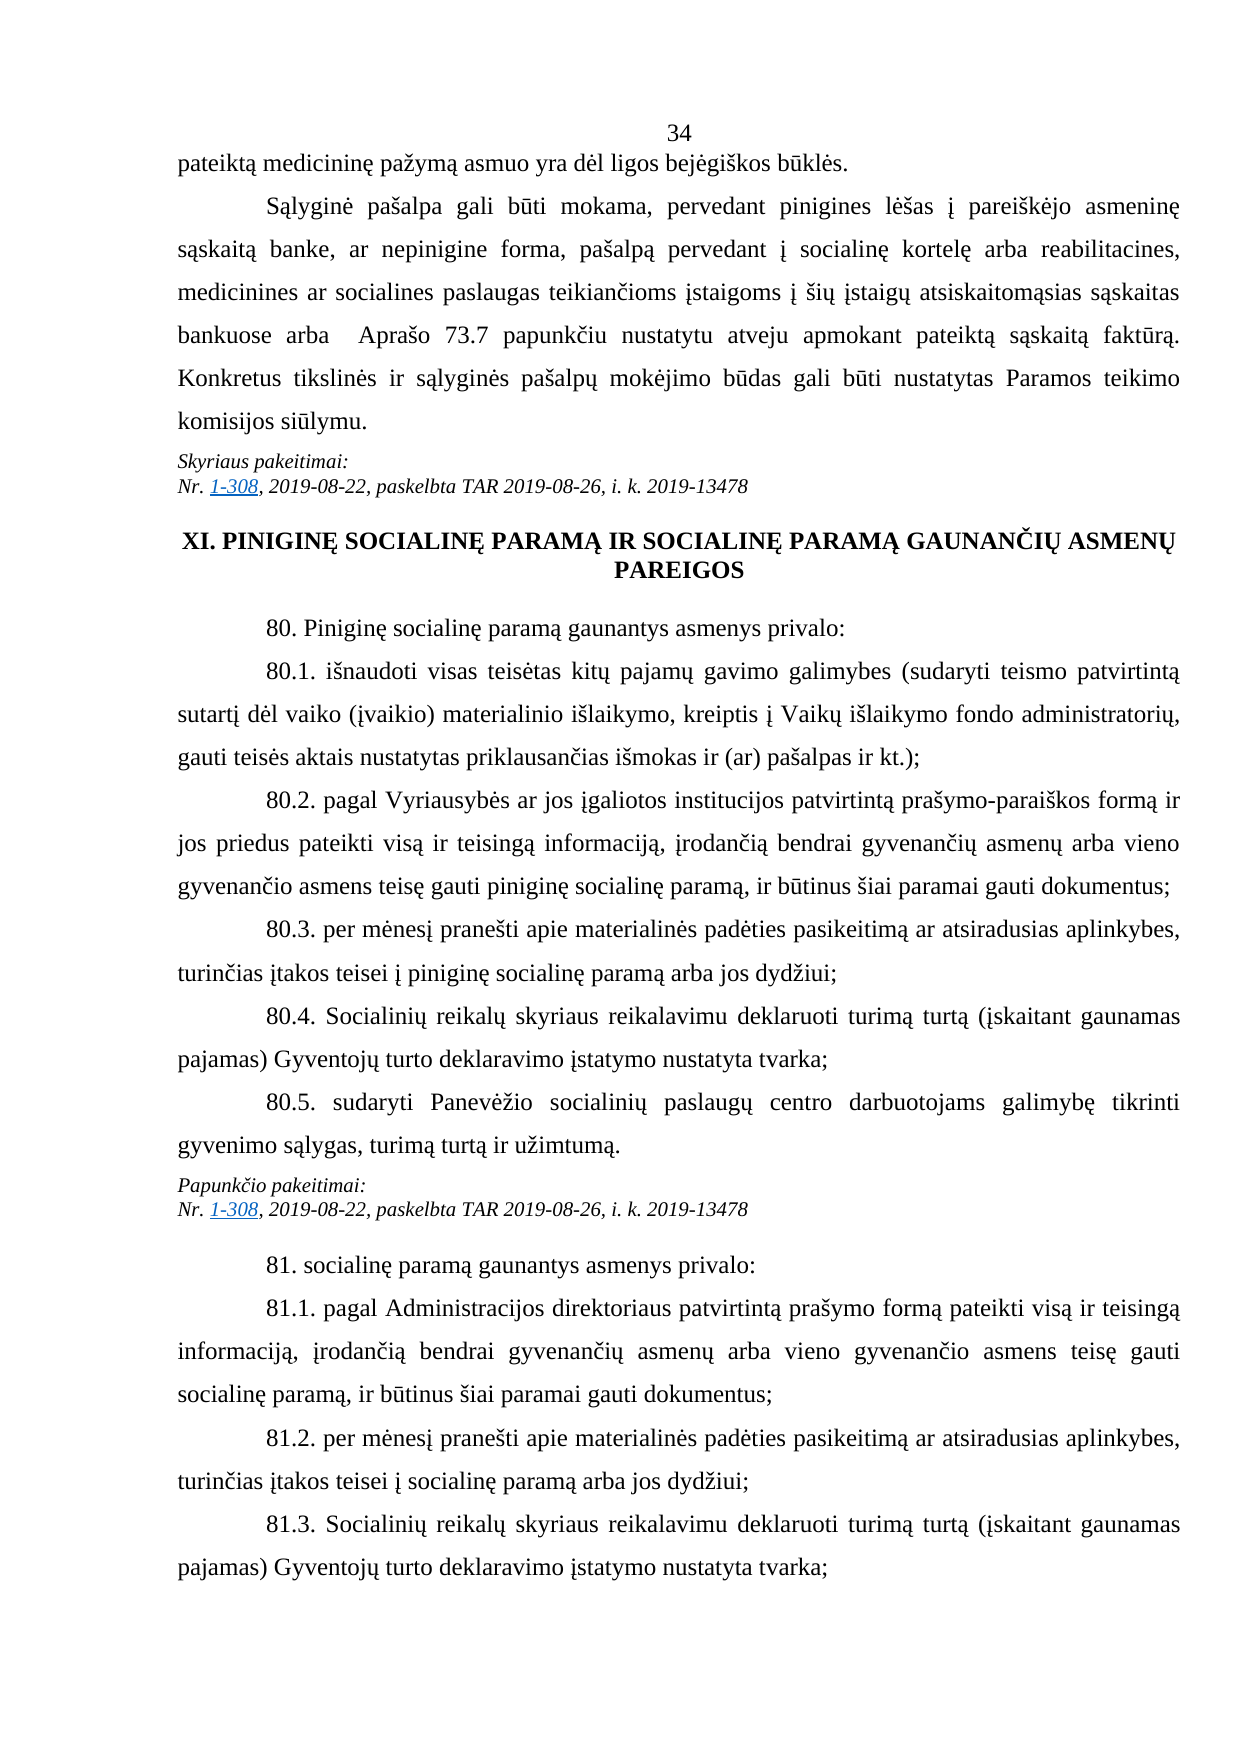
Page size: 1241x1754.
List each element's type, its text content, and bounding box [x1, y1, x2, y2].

text 81.2. per mėnesį pranešti apie materialinės padėties pasikeitimą ar atsiradusias aplinkybes, turinčias įtakos teisei į socialinę paramą arba jos dydžiui; [177, 1423, 1181, 1494]
text 80.4. Socialinių reikalų skyriaus reikalavimu deklaruoti turimą turtą (įskaitant gaunamas pajamas) Gyventojų turto deklaravimo įstatymo nustatyta tvarka; [177, 1001, 1181, 1073]
text Papunkčio pakeitimai: [177, 1173, 1181, 1197]
text 80.2. pagal Vyriausybės ar jos įgaliotos institucijos patvirtintą prašymo-paraiškos formą ir jos priedus pateikti visą ir teisingą informaciją, įrodančią bendrai gyvenančių asmenų arba vieno gyvenančio asmens teisę gauti piniginę socialinę paramą, ir būtinus šiai paramai gauti dokumentus; [177, 785, 1181, 900]
text XI. PINIGINĘ SOCIALINĘ PARAMĄ IR SOCIALINĘ PARAMĄ GAUNANČIŲ ASMENŲ PAREIGOS [177, 526, 1181, 584]
text 81.3. Socialinių reikalų skyriaus reikalavimu deklaruoti turimą turtą (įskaitant gaunamas pajamas) Gyventojų turto deklaravimo įstatymo nustatyta tvarka; [177, 1509, 1181, 1581]
text 80.3. per mėnesį pranešti apie materialinės padėties pasikeitimą ar atsiradusias aplinkybes, turinčias įtakos teisei į piniginę socialinę paramą arba jos dydžiui; [177, 914, 1181, 986]
text 80. Piniginę socialinę paramą gaunantys asmenys privalo: [177, 613, 1181, 641]
text Nr. 1-308, 2019-08-22, paskelbta TAR 2019-08-26, i. k. 2019-13478 [177, 1197, 1181, 1221]
text Skyriaus pakeitimai: [177, 449, 1181, 473]
text 81. socialinę paramą gaunantys asmenys privalo: [177, 1250, 1181, 1279]
text Nr. 1-308, 2019-08-22, paskelbta TAR 2019-08-26, i. k. 2019-13478 [177, 473, 1181, 498]
text Sąlyginė pašalpa gali būti mokama, pervedant pinigines lėšas į pareiškėjo asmeninę sąskaitą banke, ar nepinigine forma, pašalpą pervedant į socialinę kortelę arba reabilitacines, medicinines ar socialines paslaugas teikiančioms įstaigoms į šių įstaigų atsiskaitomąsias sąskaitas bankuose arba Aprašo 73.7 papunkčiu nustatytu atveju apmokant pateiktą sąskaitą faktūrą. Konkretus tikslinės ir sąlyginės pašalpų mokėjimo būdas gali būti nustatytas Paramos teikimo komisijos siūlymu. [177, 191, 1181, 435]
text 81.1. pagal Administracijos direktoriaus patvirtintą prašymo formą pateikti visą ir teisingą informaciją, įrodančią bendrai gyvenančių asmenų arba vieno gyvenančio asmens teisę gauti socialinę paramą, ir būtinus šiai paramai gauti dokumentus; [177, 1293, 1181, 1408]
text 80.5. sudaryti Panevėžio socialinių paslaugų centro darbuotojams galimybę tikrinti gyvenimo sąlygas, turimą turtą ir užimtumą. [177, 1087, 1181, 1159]
text 80.1. išnaudoti visas teisėtas kitų pajamų gavimo galimybes (sudaryti teismo patvirtintą sutartį dėl vaiko (įvaikio) materialinio išlaikymo, kreiptis į Vaikų išlaikymo fondo administratorių, gauti teisės aktais nustatytas priklausančias išmokas ir (ar) pašalpas ir kt.); [177, 656, 1181, 771]
text pateiktą medicininę pažymą asmuo yra dėl ligos bejėgiškos būklės. [177, 148, 1181, 176]
